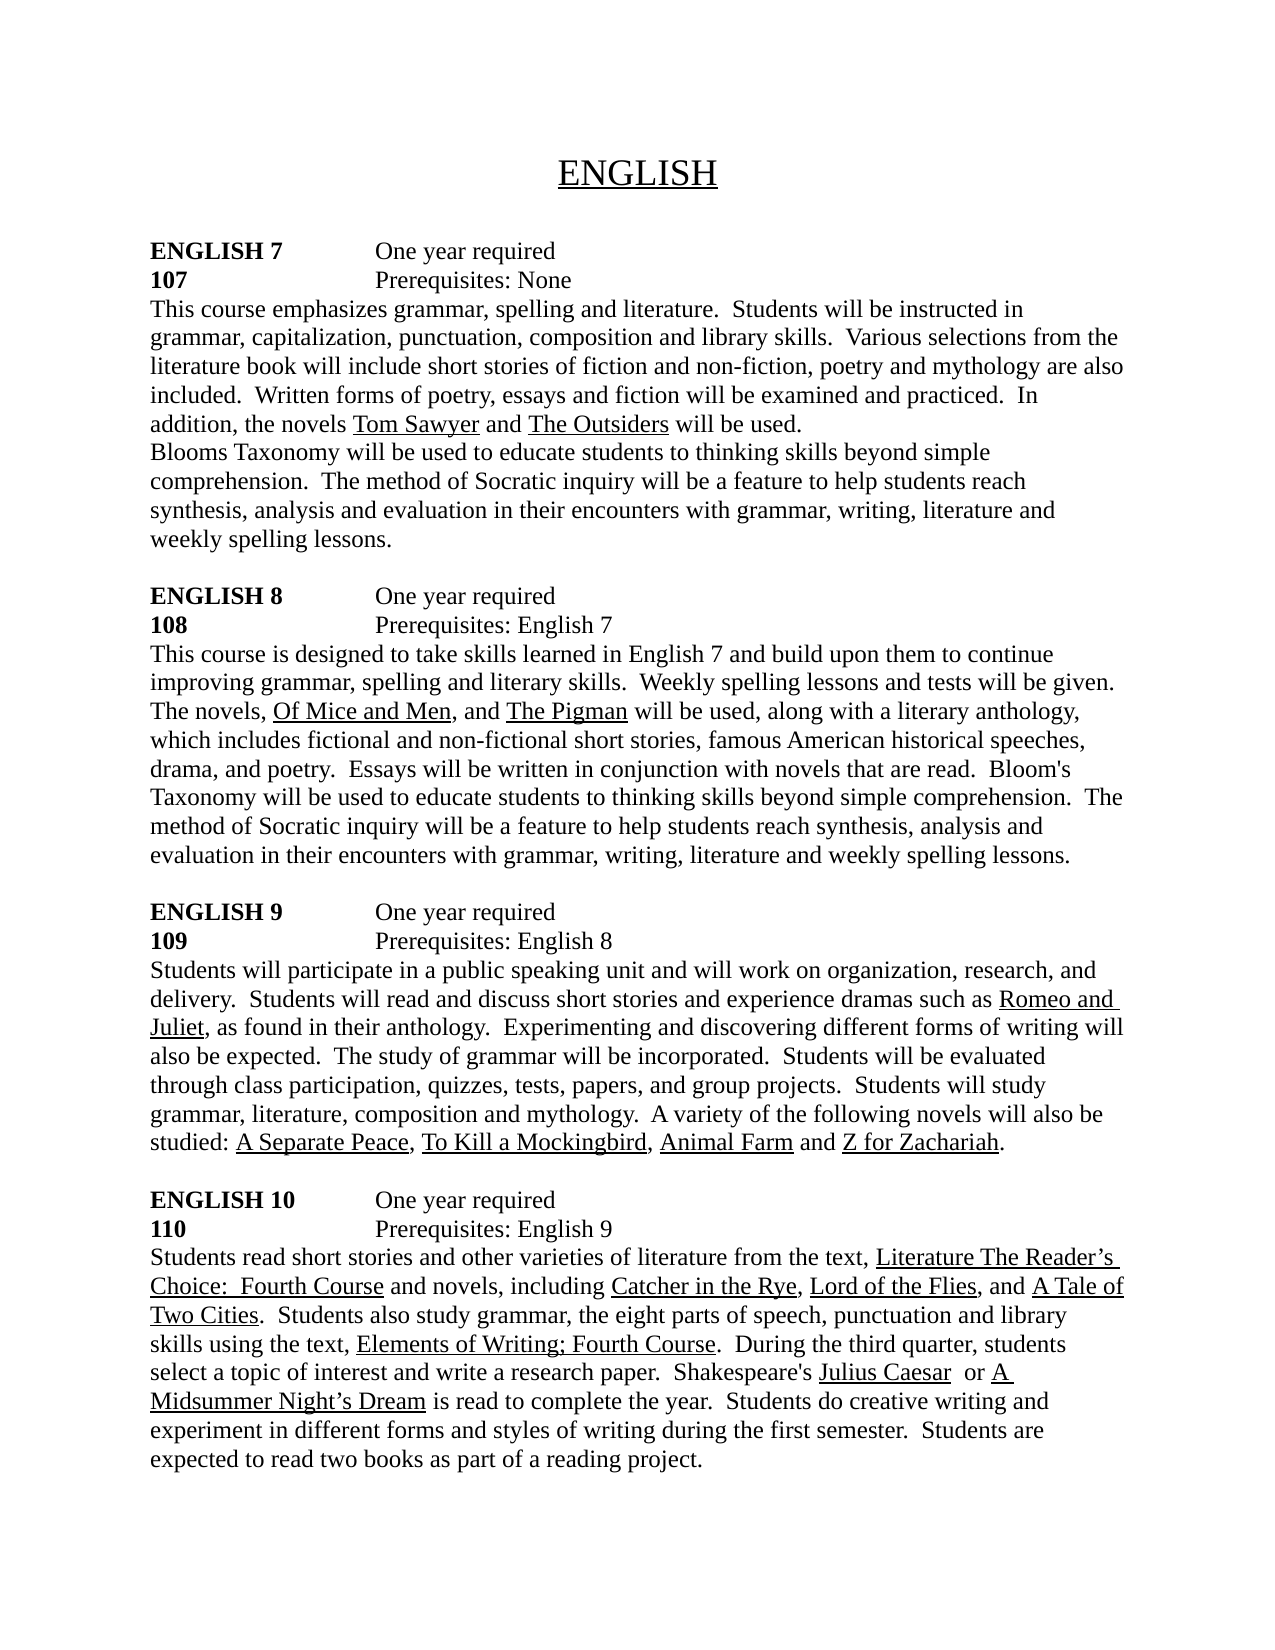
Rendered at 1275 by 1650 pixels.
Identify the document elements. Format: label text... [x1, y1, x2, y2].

text 108 Prerequisites: English 7 [150, 610, 1125, 639]
text ENGLISH 7 One year required [150, 236, 1125, 265]
text Students read short stories and other varieties of literature from the text, Literature The Reader’s Choice: Fourth Course and novels, including Catcher in the Rye, Lord of the Flies, and A Tale of Two Cities. Students also study grammar, the eight parts of speech, punctuation and library skills using the text, Elements of Writing; Fourth Course. During the third quarter, students select a topic of interest and write a research paper. Shakespeare's Julius Caesar or A Midsummer Night’s Dream is read to complete the year. Students do creative writing and experiment in different forms and styles of writing during the first semester. Students are expected to read two books as part of a reading project. [150, 1242, 1125, 1472]
text 109 Prerequisites: English 8 [150, 926, 1125, 955]
text This course is designed to take skills learned in English 7 and build upon them to continue improving grammar, spelling and literary skills. Weekly spelling lessons and tests will be given. The novels, Of Mice and Men, and The Pigman will be used, along with a literary anthology, which includes fictional and non-fictional short stories, famous American historical speeches, drama, and poetry. Essays will be written in conjunction with novels that are read. Bloom's Taxonomy will be used to educate students to thinking skills beyond simple comprehension. The method of Socratic inquiry will be a feature to help students reach synthesis, analysis and evaluation in their encounters with grammar, writing, literature and weekly spelling lessons. [150, 639, 1125, 869]
text ENGLISH [150, 150, 1125, 193]
text Blooms Taxonomy will be used to educate students to thinking skills beyond simple comprehension. The method of Socratic inquiry will be a feature to help students reach synthesis, analysis and evaluation in their encounters with grammar, writing, literature and weekly spelling lessons. [150, 437, 1125, 552]
text ENGLISH 10 One year required [150, 1185, 1125, 1214]
text 107 Prerequisites: None [150, 265, 1125, 294]
text ENGLISH 8 One year required [150, 581, 1125, 610]
text This course emphasizes grammar, spelling and literature. Students will be instructed in grammar, capitalization, punctuation, composition and library skills. Various selections from the literature book will include short stories of fiction and non-fiction, poetry and mythology are also included. Written forms of poetry, essays and fiction will be examined and practiced. In addition, the novels Tom Sawyer and The Outsiders will be used. [150, 294, 1125, 437]
text ENGLISH 9 One year required [150, 897, 1125, 926]
text 110 Prerequisites: English 9 [150, 1214, 1125, 1242]
text Students will participate in a public speaking unit and will work on organization, research, and delivery. Students will read and discuss short stories and experience dramas such as Romeo and Juliet, as found in their anthology. Experimenting and discovering different forms of writing will also be expected. The study of grammar will be incorporated. Students will be evaluated through class participation, quizzes, tests, papers, and group projects. Students will study grammar, literature, composition and mythology. A variety of the following novels will also be studied: A Separate Peace, To Kill a Mockingbird, Animal Farm and Z for Zachariah. [150, 955, 1125, 1156]
